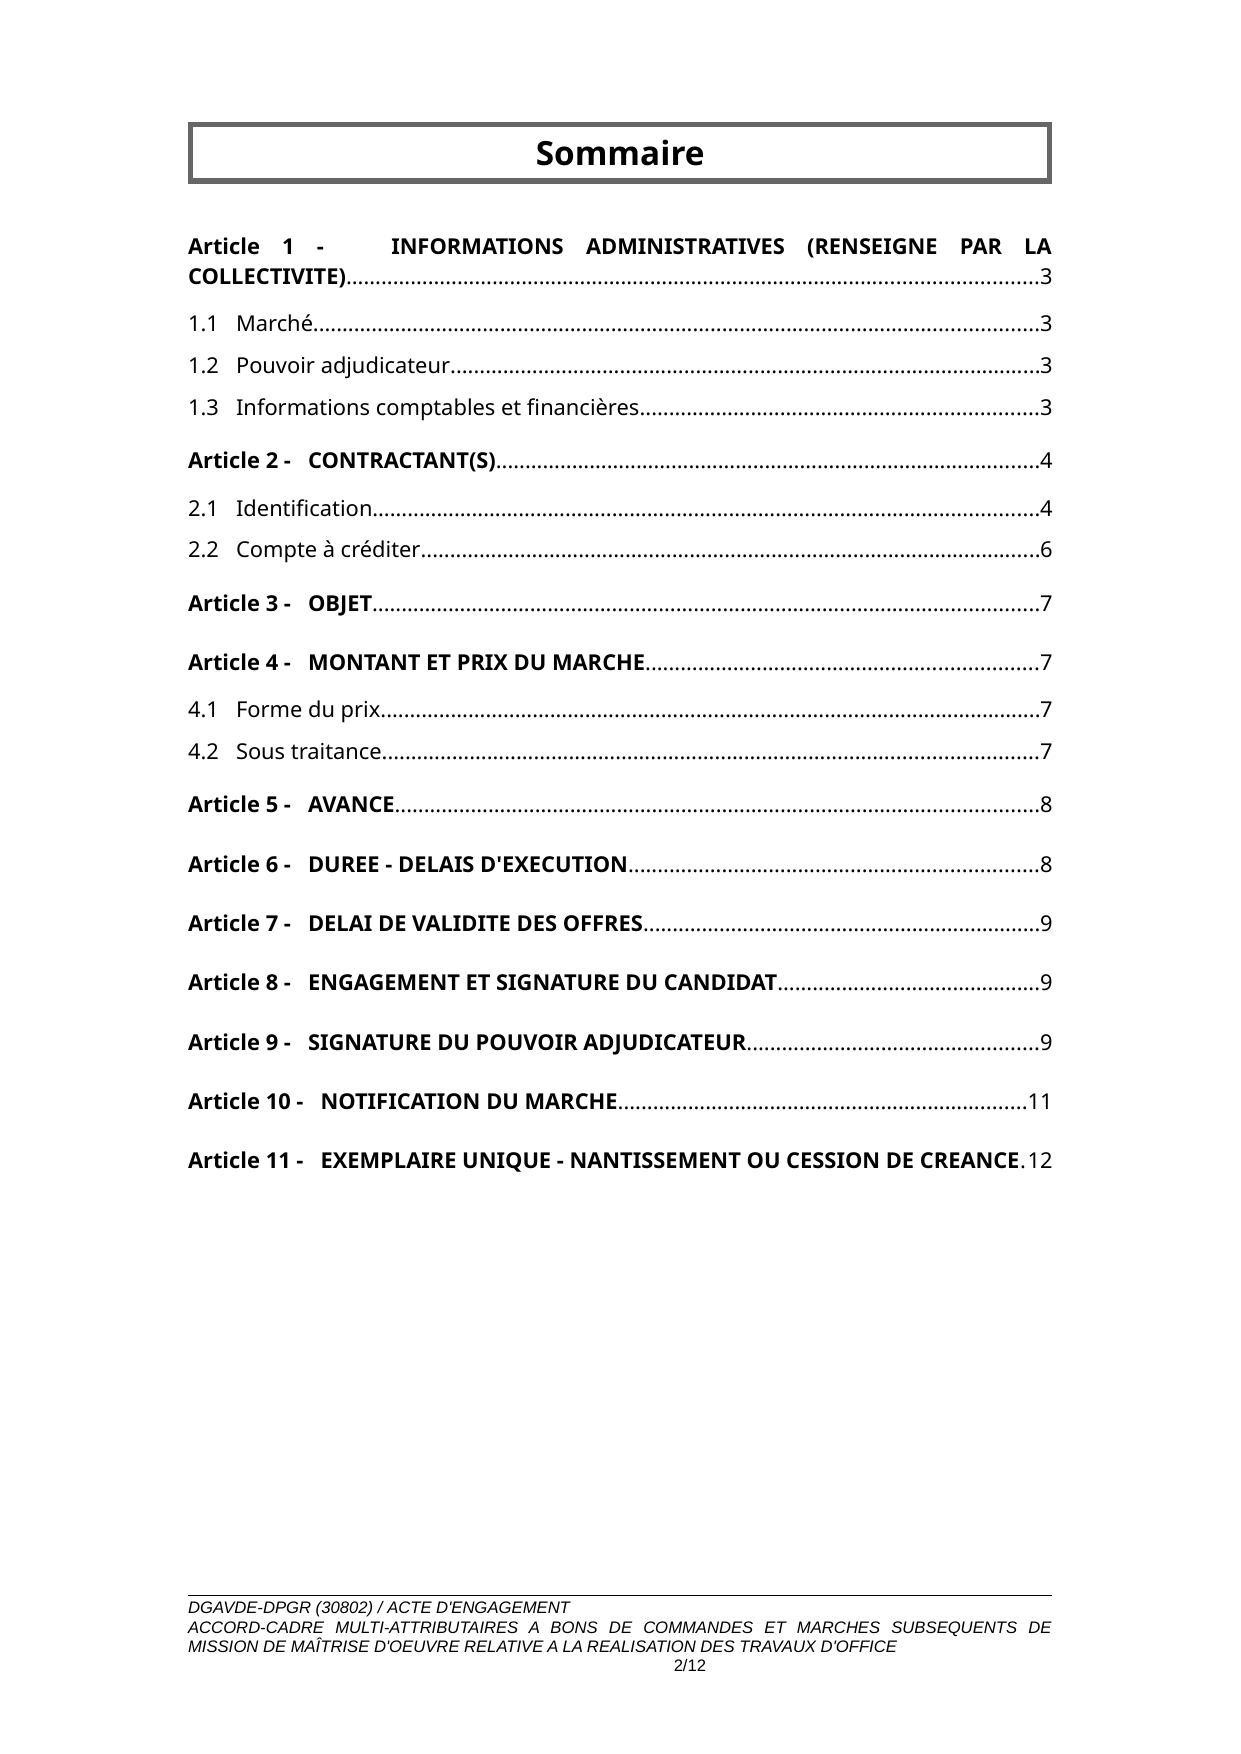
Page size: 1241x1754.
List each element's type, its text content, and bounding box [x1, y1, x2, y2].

subtitle Sommaire [193, 127, 1047, 178]
text 2.2 Compte à créditer 6 [188, 534, 1052, 564]
text Article 11 - EXEMPLAIRE UNIQUE - NANTISSEMENT OU CESSION DE CREANCE 12 [188, 1145, 1052, 1175]
text Article 8 - ENGAGEMENT ET SIGNATURE DU CANDIDAT 9 [188, 967, 1052, 997]
text 1.3 Informations comptables et financières 3 [188, 392, 1052, 421]
text Article 4 - MONTANT ET PRIX DU MARCHE 7 [188, 647, 1052, 677]
text Article 2 - CONTRACTANT(S) 4 [188, 445, 1052, 475]
text Article 3 - OBJET 7 [188, 588, 1052, 617]
text Article 1 - INFORMATIONS ADMINISTRATIVES (RENSEIGNE PAR LA COLLECTIVITE) 3 [188, 231, 1052, 291]
text 1.2 Pouvoir adjudicateur 3 [188, 350, 1052, 380]
text Article 6 - DUREE - DELAIS D'EXECUTION 8 [188, 849, 1052, 878]
text 4.1 Forme du prix 7 [188, 694, 1052, 724]
text Article 10 - NOTIFICATION DU MARCHE 11 [188, 1086, 1052, 1116]
text Article 9 - SIGNATURE DU POUVOIR ADJUDICATEUR 9 [188, 1027, 1052, 1056]
text 1.1 Marché 3 [188, 308, 1052, 338]
text Article 5 - AVANCE 8 [188, 789, 1052, 819]
text 4.2 Sous traitance 7 [188, 736, 1052, 766]
text 2.1 Identification 4 [188, 492, 1052, 522]
text Article 7 - DELAI DE VALIDITE DES OFFRES 9 [188, 908, 1052, 938]
